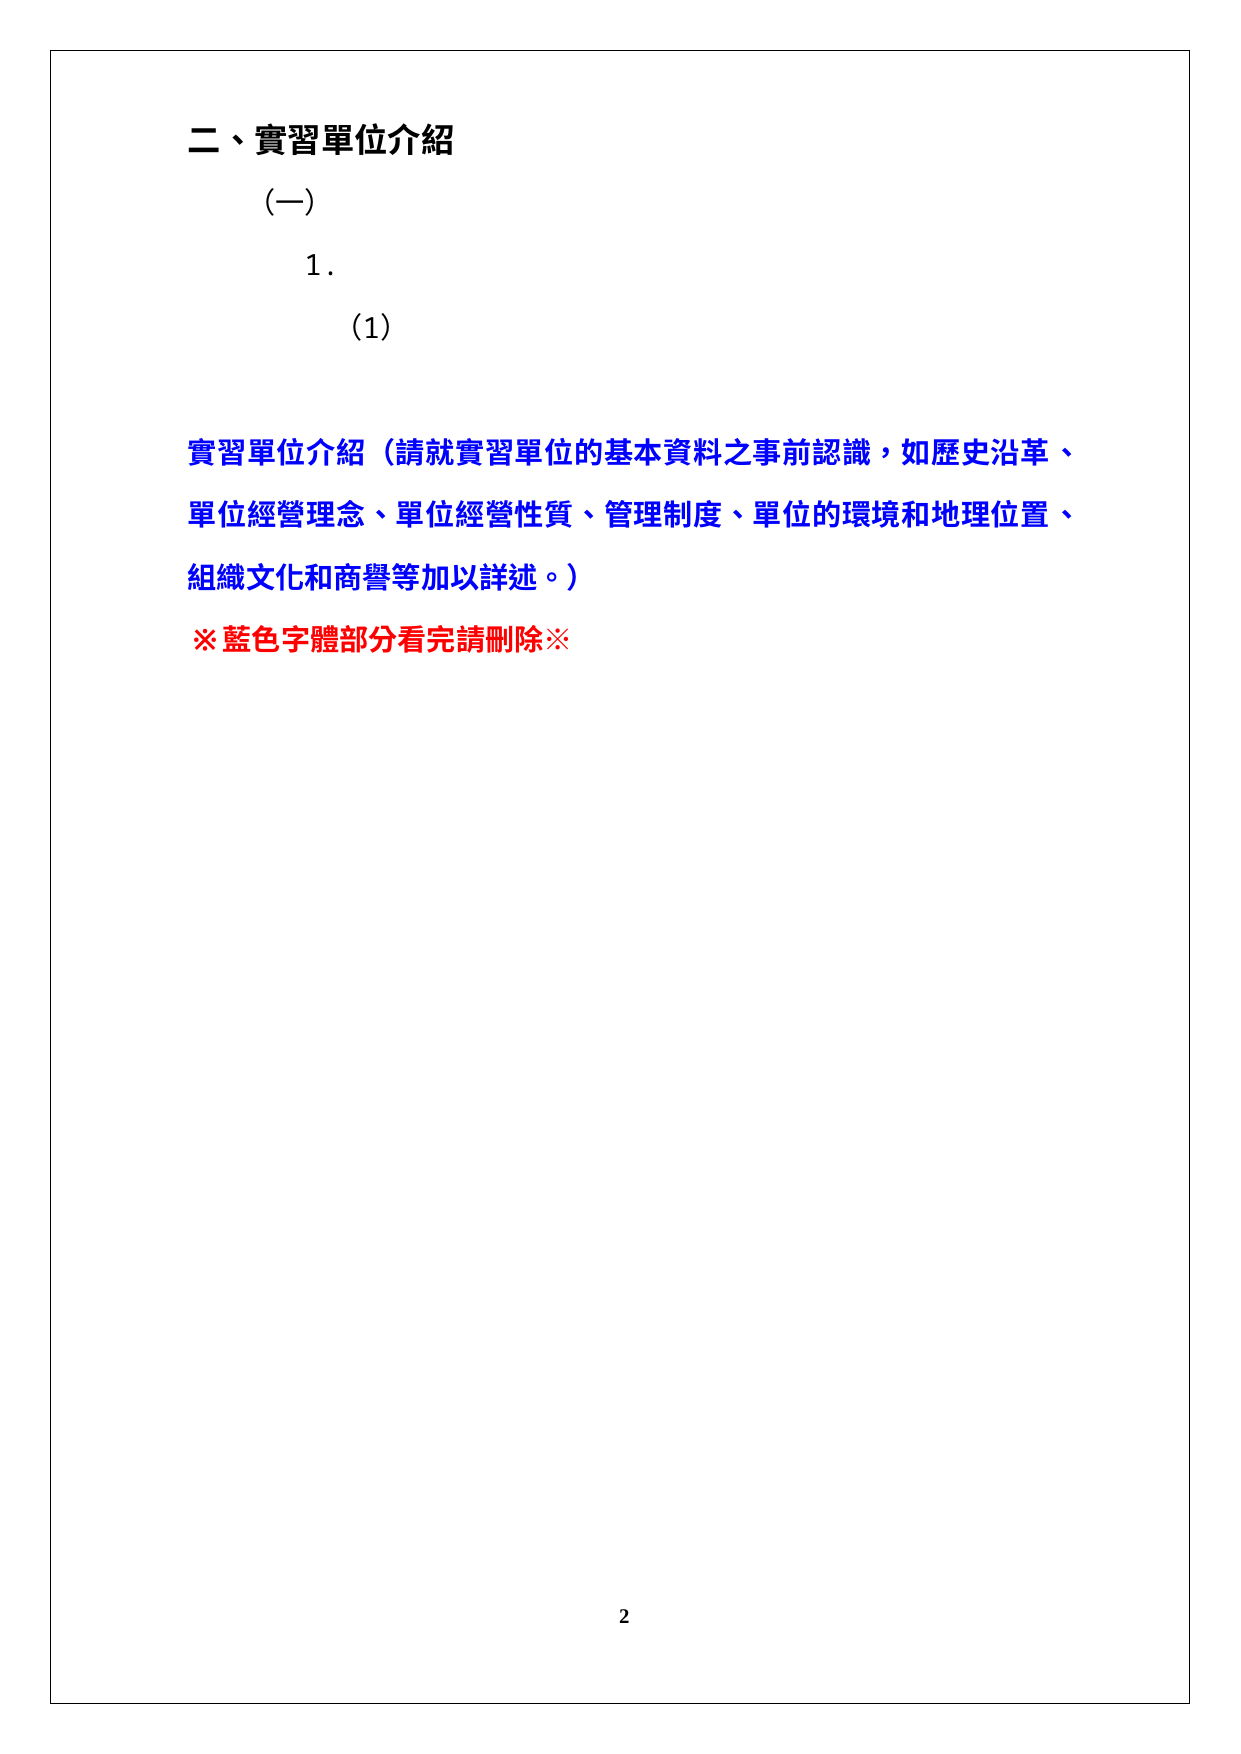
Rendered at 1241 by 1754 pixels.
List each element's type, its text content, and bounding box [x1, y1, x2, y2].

text 1. [187, 221, 1053, 284]
text 二、實習單位介紹 [187, 96, 1053, 159]
text ※藍色字體部分看完請刪除※ [187, 596, 1053, 659]
text 實習單位介紹（請就實習單位的基本資料之事前認識，如歷史沿革、單位經營理念、單位經營性質、管理制度、單位的環境和地理位置、組織文化和商譽等加以詳述。） [187, 409, 1053, 596]
text （1） [187, 284, 1053, 346]
text （一） [187, 159, 1053, 221]
